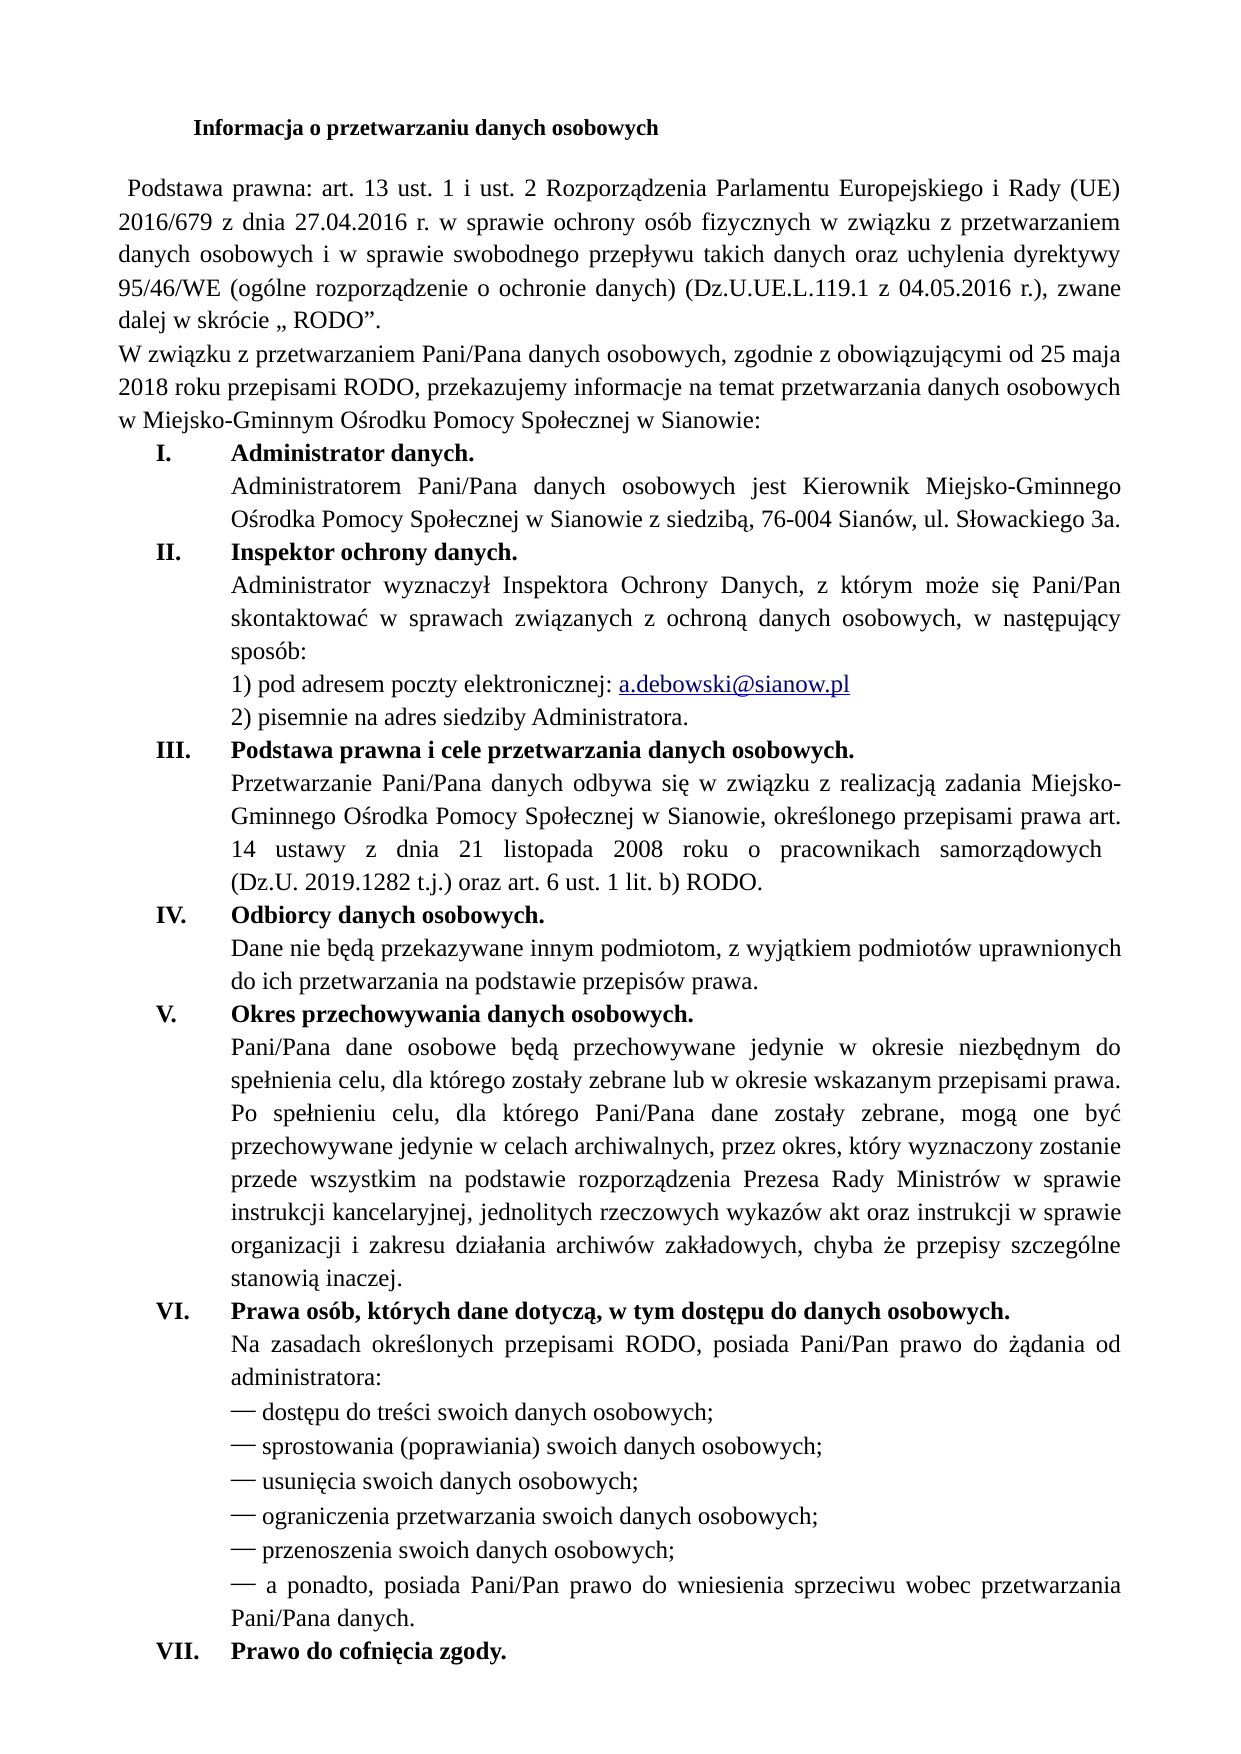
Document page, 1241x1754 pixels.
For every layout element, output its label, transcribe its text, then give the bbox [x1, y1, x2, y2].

text 2) pisemnie na adres siedziby Administratora. [231, 702, 1122, 731]
text Administratorem Pani/Pana danych osobowych jest Kierownik Miejsko-Gminnego Ośrodka Pomocy Społecznej w Sianowie z siedzibą, 76-004 Sianów, ul. Słowackiego 3a. [231, 471, 1122, 532]
list Podstawa prawna i cele przetwarzania danych osobowych. [156, 735, 1122, 764]
text W związku z przetwarzaniem Pani/Pana danych osobowych, zgodnie z obowiązującymi od 25 maja 2018 roku przepisami RODO, przekazujemy informacje na temat przetwarzania danych osobowych w Miejsko-Gminnym Ośrodku Pomocy Społecznej w Sianowie: [118, 339, 1122, 433]
text ⎯ dostępu do treści swoich danych osobowych; [231, 1395, 1122, 1426]
text ⎯ sprostowania (poprawiania) swoich danych osobowych; [231, 1430, 1122, 1460]
text Administrator wyznaczył Inspektora Ochrony Danych, z którym może się Pani/Pan skontaktować w sprawach związanych z ochroną danych osobowych, w następujący sposób: [231, 570, 1122, 664]
text Podstawa prawna: art. 13 ust. 1 i ust. 2 Rozporządzenia Parlamentu Europejskiego i Rady (UE) 2016/679 z dnia 27.04.2016 r. w sprawie ochrony osób fizycznych w związku z przetwarzaniem danych osobowych i w sprawie swobodnego przepływu takich danych oraz uchylenia dyrektywy 95/46/WE (ogólne rozporządzenie o ochronie danych) (Dz.U.UE.L.119.1 z 04.05.2016 r.), zwane dalej w skrócie „ RODO”. [118, 173, 1122, 334]
text ⎯ przenoszenia swoich danych osobowych; [231, 1534, 1122, 1564]
list Inspektor ochrony danych. [156, 537, 1122, 566]
text Pani/Pana dane osobowe będą przechowywane jedynie w okresie niezbędnym do spełnienia celu, dla którego zostały zebrane lub w okresie wskazanym przepisami prawa. Po spełnieniu celu, dla którego Pani/Pana dane zostały zebrane, mogą one być przechowywane jedynie w celach archiwalnych, przez okres, który wyznaczony zostanie przede wszystkim na podstawie rozporządzenia Prezesa Rady Ministrów w sprawie instrukcji kancelaryjnej, jednolitych rzeczowych wykazów akt oraz instrukcji w sprawie organizacji i zakresu działania archiwów zakładowych, chyba że przepisy szczególne stanowią inaczej. [231, 1032, 1122, 1292]
text Na zasadach określonych przepisami RODO, posiada Pani/Pan prawo do żądania od administratora: [231, 1329, 1122, 1391]
list Okres przechowywania danych osobowych. [156, 999, 1122, 1028]
text ⎯ usunięcia swoich danych osobowych; [231, 1465, 1122, 1495]
list Administrator danych. [156, 438, 1122, 466]
list Odbiorcy danych osobowych. [156, 900, 1122, 929]
list Prawo do cofnięcia zgody. [156, 1636, 1122, 1665]
text ⎯ ograniczenia przetwarzania swoich danych osobowych; [231, 1499, 1122, 1529]
text Przetwarzanie Pani/Pana danych odbywa się w związku z realizacją zadania Miejsko-Gminnego Ośrodka Pomocy Społecznej w Sianowie, określonego przepisami prawa art. 14 ustawy z dnia 21 listopada 2008 roku o pracownikach samorządowych (Dz.U. 2019.1282 t.j.) oraz art. 6 ust. 1 lit. b) RODO. [231, 768, 1122, 896]
text Dane nie będą przekazywane innym podmiotom, z wyjątkiem podmiotów uprawnionych do ich przetwarzania na podstawie przepisów prawa. [231, 933, 1122, 995]
text ⎯ a ponadto, posiada Pani/Pan prawo do wniesienia sprzeciwu wobec przetwarzania Pani/Pana danych. [231, 1569, 1122, 1632]
text 1) pod adresem poczty elektronicznej: a.debowski@sianow.pl [231, 669, 1122, 698]
list Informacja o przetwarzaniu danych osobowych [193, 114, 1122, 141]
list Prawa osób, których dane dotyczą, w tym dostępu do danych osobowych. [156, 1296, 1122, 1325]
